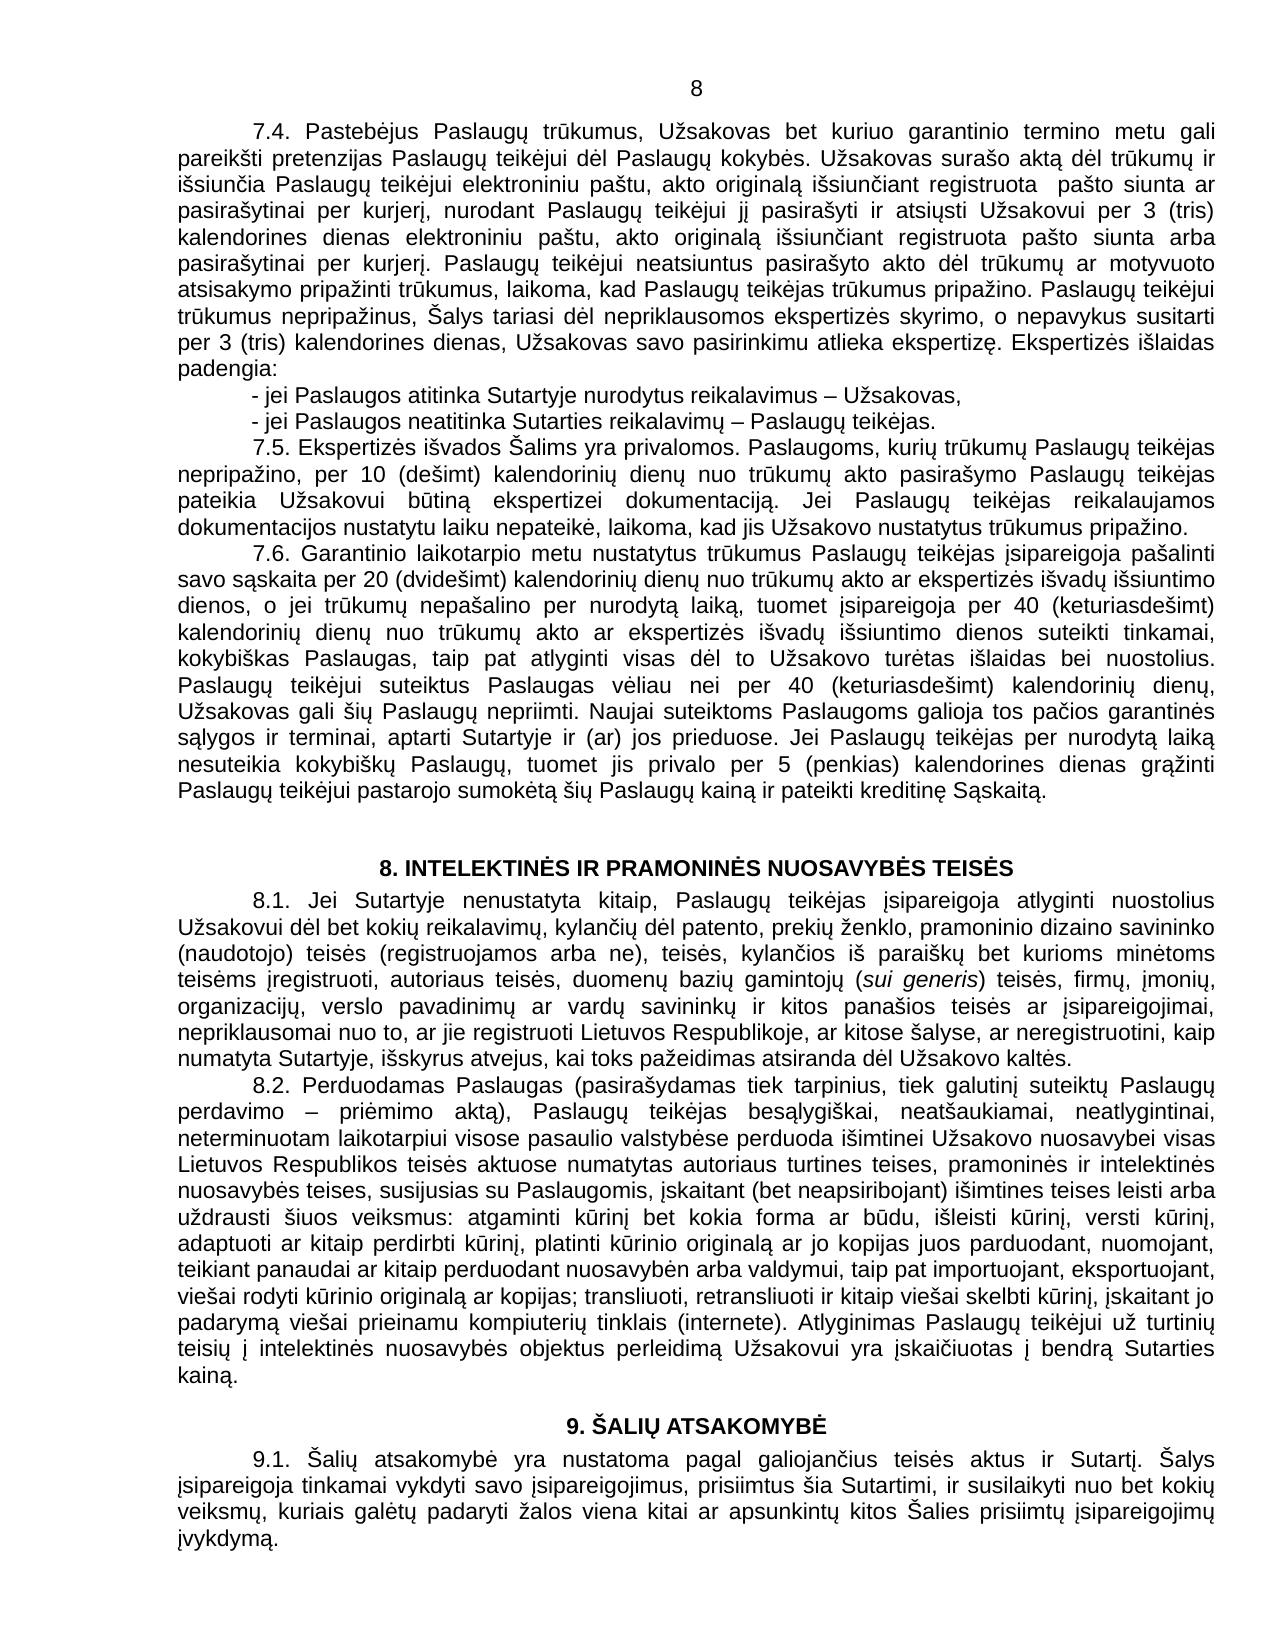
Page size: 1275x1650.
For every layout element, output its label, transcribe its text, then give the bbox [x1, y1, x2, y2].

text 7.5. Ekspertizės išvados Šalims yra privalomos. Paslaugoms, kurių trūkumų Paslaugų teikėjas nepripažino, per 10 (dešimt) kalendorinių dienų nuo trūkumų akto pasirašymo Paslaugų teikėjas pateikia Užsakovui būtiną ekspertizei dokumentaciją. Jei Paslaugų teikėjas reikalaujamos dokumentacijos nustatytu laiku nepateikė, laikoma, kad jis Užsakovo nustatytus trūkumus pripažino. [177, 434, 1216, 540]
text - jei Paslaugos atitinka Sutartyje nurodytus reikalavimus – Užsakovas, [177, 382, 1216, 408]
text 8.1. Jei Sutartyje nenustatyta kitaip, Paslaugų teikėjas įsipareigoja atlyginti nuostolius Užsakovui dėl bet kokių reikalavimų, kylančių dėl patento, prekių ženklo, pramoninio dizaino savininko (naudotojo) teisės (registruojamos arba ne), teisės, kylančios iš paraiškų bet kurioms minėtoms teisėms įregistruoti, autoriaus teisės, duomenų bazių gamintojų (sui generis) teisės, firmų, įmonių, organizacijų, verslo pavadinimų ar vardų savininkų ir kitos panašios teisės ar įsipareigojimai, nepriklausomai nuo to, ar jie registruoti Lietuvos Respublikoje, ar kitose šalyse, ar neregistruotini, kaip numatyta Sutartyje, išskyrus atvejus, kai toks pažeidimas atsiranda dėl Užsakovo kaltės. [177, 887, 1216, 1072]
text 7.4. Pastebėjus Paslaugų trūkumus, Užsakovas bet kuriuo garantinio termino metu gali pareikšti pretenzijas Paslaugų teikėjui dėl Paslaugų kokybės. Užsakovas surašo aktą dėl trūkumų ir išsiunčia Paslaugų teikėjui elektroniniu paštu, akto originalą išsiunčiant registruota pašto siunta ar pasirašytinai per kurjerį, nurodant Paslaugų teikėjui jį pasirašyti ir atsiųsti Užsakovui per 3 (tris) kalendorines dienas elektroniniu paštu, akto originalą išsiunčiant registruota pašto siunta arba pasirašytinai per kurjerį. Paslaugų teikėjui neatsiuntus pasirašyto akto dėl trūkumų ar motyvuoto atsisakymo pripažinti trūkumus, laikoma, kad Paslaugų teikėjas trūkumus pripažino. Paslaugų teikėjui trūkumus nepripažinus, Šalys tariasi dėl nepriklausomos ekspertizės skyrimo, o nepavykus susitarti per 3 (tris) kalendorines dienas, Užsakovas savo pasirinkimu atlieka ekspertizę. Ekspertizės išlaidas padengia: [177, 118, 1216, 382]
text - jei Paslaugos neatitinka Sutarties reikalavimų – Paslaugų teikėjas. [177, 408, 1216, 434]
text 7.6. Garantinio laikotarpio metu nustatytus trūkumus Paslaugų teikėjas įsipareigoja pašalinti savo sąskaita per 20 (dvidešimt) kalendorinių dienų nuo trūkumų akto ar ekspertizės išvadų išsiuntimo dienos, o jei trūkumų nepašalino per nurodytą laiką, tuomet įsipareigoja per 40 (keturiasdešimt) kalendorinių dienų nuo trūkumų akto ar ekspertizės išvadų išsiuntimo dienos suteikti tinkamai, kokybiškas Paslaugas, taip pat atlyginti visas dėl to Užsakovo turėtas išlaidas bei nuostolius. Paslaugų teikėjui suteiktus Paslaugas vėliau nei per 40 (keturiasdešimt) kalendorinių dienų, Užsakovas gali šių Paslaugų nepriimti. Naujai suteiktoms Paslaugoms galioja tos pačios garantinės sąlygos ir terminai, aptarti Sutartyje ir (ar) jos prieduose. Jei Paslaugų teikėjas per nurodytą laiką nesuteikia kokybiškų Paslaugų, tuomet jis privalo per 5 (penkias) kalendorines dienas grąžinti Paslaugų teikėjui pastarojo sumokėtą šių Paslaugų kainą ir pateikti kreditinę Sąskaitą. [177, 540, 1216, 803]
text 9.1. Šalių atsakomybė yra nustatoma pagal galiojančius teisės aktus ir Sutartį. Šalys įsipareigoja tinkamai vykdyti savo įsipareigojimus, prisiimtus šia Sutartimi, ir susilaikyti nuo bet kokių veiksmų, kuriais galėtų padaryti žalos viena kitai ar apsunkintų kitos Šalies prisiimtų įsipareigojimų įvykdymą. [177, 1446, 1216, 1551]
subtitle 9. ŠALIŲ ATSAKOMYBĖ [177, 1413, 1216, 1439]
subtitle 8. INTELEKTINĖS IR PRAMONINĖS NUOSAVYBĖS TEISĖS [177, 855, 1216, 881]
text 8.2. Perduodamas Paslaugas (pasirašydamas tiek tarpinius, tiek galutinį suteiktų Paslaugų perdavimo – priėmimo aktą), Paslaugų teikėjas besąlygiškai, neatšaukiamai, neatlygintinai, neterminuotam laikotarpiui visose pasaulio valstybėse perduoda išimtinei Užsakovo nuosavybei visas Lietuvos Respublikos teisės aktuose numatytas autoriaus turtines teises, pramoninės ir intelektinės nuosavybės teises, susijusias su Paslaugomis, įskaitant (bet neapsiribojant) išimtines teises leisti arba uždrausti šiuos veiksmus: atgaminti kūrinį bet kokia forma ar būdu, išleisti kūrinį, versti kūrinį, adaptuoti ar kitaip perdirbti kūrinį, platinti kūrinio originalą ar jo kopijas juos parduodant, nuomojant, teikiant panaudai ar kitaip perduodant nuosavybėn arba valdymui, taip pat importuojant, eksportuojant, viešai rodyti kūrinio originalą ar kopijas; transliuoti, retransliuoti ir kitaip viešai skelbti kūrinį, įskaitant jo padarymą viešai prieinamu kompiuterių tinklais (internete). Atlyginimas Paslaugų teikėjui už turtinių teisių į intelektinės nuosavybės objektus perleidimą Užsakovui yra įskaičiuotas į bendrą Sutarties kainą. [177, 1072, 1216, 1388]
